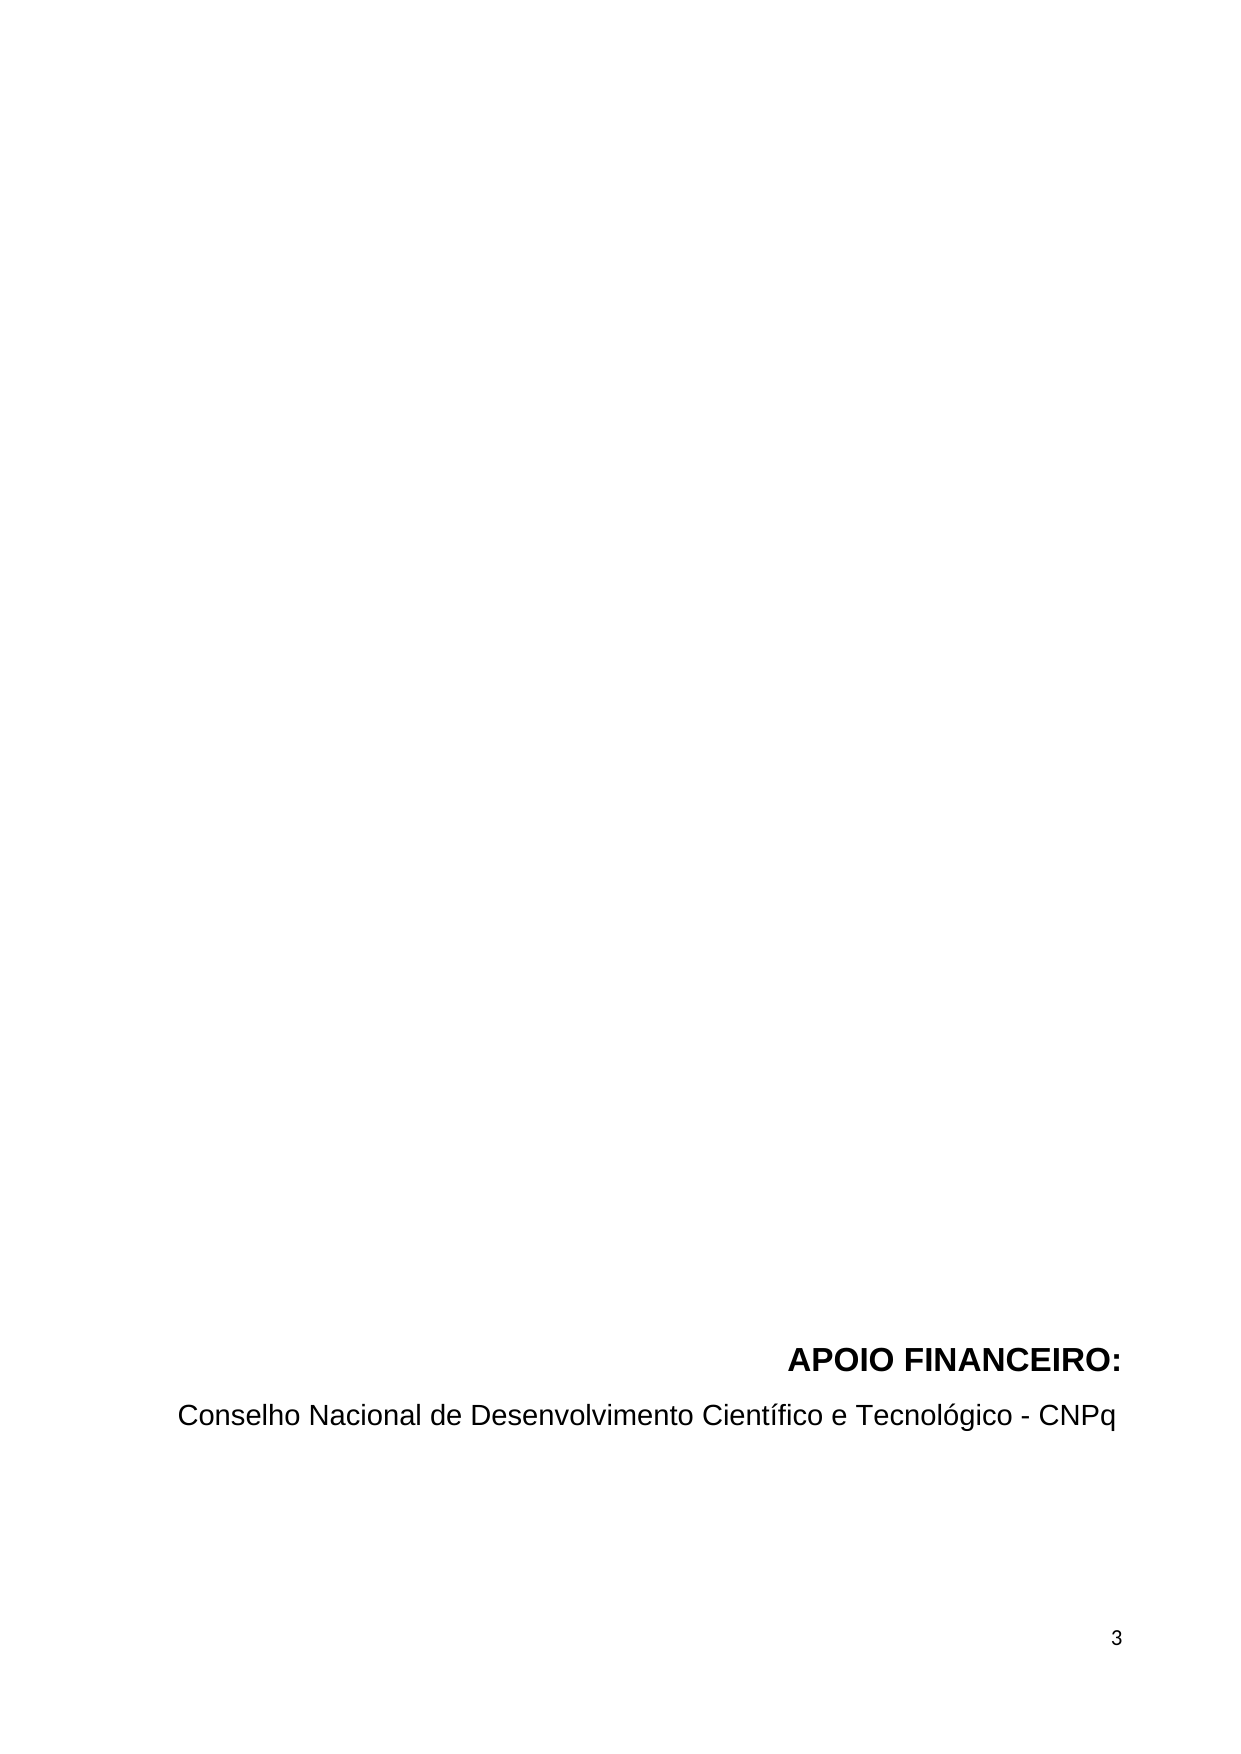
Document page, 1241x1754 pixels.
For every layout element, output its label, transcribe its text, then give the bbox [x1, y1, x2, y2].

text APOIO FINANCEIRO: [187, 1340, 1122, 1378]
text Conselho Nacional de Desenvolvimento Científico e Tecnológico - CNPq [177, 1398, 1122, 1431]
